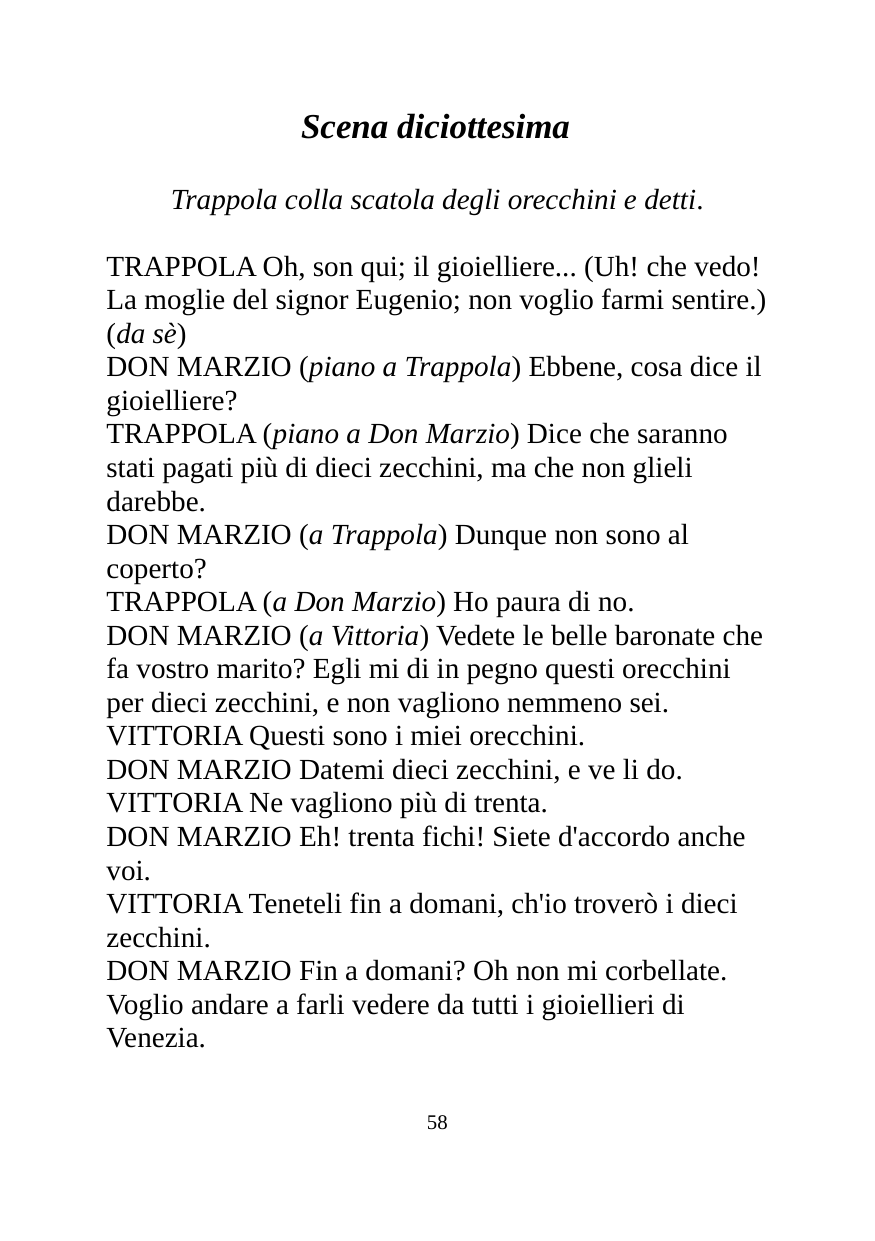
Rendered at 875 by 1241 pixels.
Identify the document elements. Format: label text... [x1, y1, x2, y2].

text DON MARZIO (a Trappola) Dunque non sono al coperto? [106, 517, 768, 584]
text TRAPPOLA (piano a Don Marzio) Dice che saranno stati pagati più di dieci zecchini, ma che non glieli darebbe. [106, 417, 768, 517]
text DON MARZIO Fin a domani? Oh non mi corbellate. Voglio andare a farli vedere da tutti i gioiellieri di Venezia. [106, 953, 768, 1054]
subtitle Scena diciottesima [106, 106, 768, 146]
text DON MARZIO Eh! trenta fichi! Siete d'accordo anche voi. [106, 819, 768, 886]
text TRAPPOLA Oh, son qui; il gioielliere... (Uh! che vedo! La moglie del signor Eugenio; non voglio farmi sentire.) (da sè) [106, 249, 768, 349]
text DON MARZIO Datemi dieci zecchini, e ve li do. [106, 752, 768, 786]
text VITTORIA Questi sono i miei orecchini. [106, 718, 768, 752]
text VITTORIA Ne vagliono più di trenta. [106, 786, 768, 819]
text TRAPPOLA (a Don Marzio) Ho paura di no. [106, 584, 768, 618]
text VITTORIA Teneteli fin a domani, ch'io troverò i dieci zecchini. [106, 886, 768, 953]
text DON MARZIO (piano a Trappola) Ebbene, cosa dice il gioielliere? [106, 349, 768, 417]
text Trappola colla scatola degli orecchini e detti. [106, 182, 768, 215]
text DON MARZIO (a Vittoria) Vedete le belle baronate che fa vostro marito? Egli mi di in pegno questi orecchini per dieci zecchini, e non vagliono nemmeno sei. [106, 618, 768, 718]
